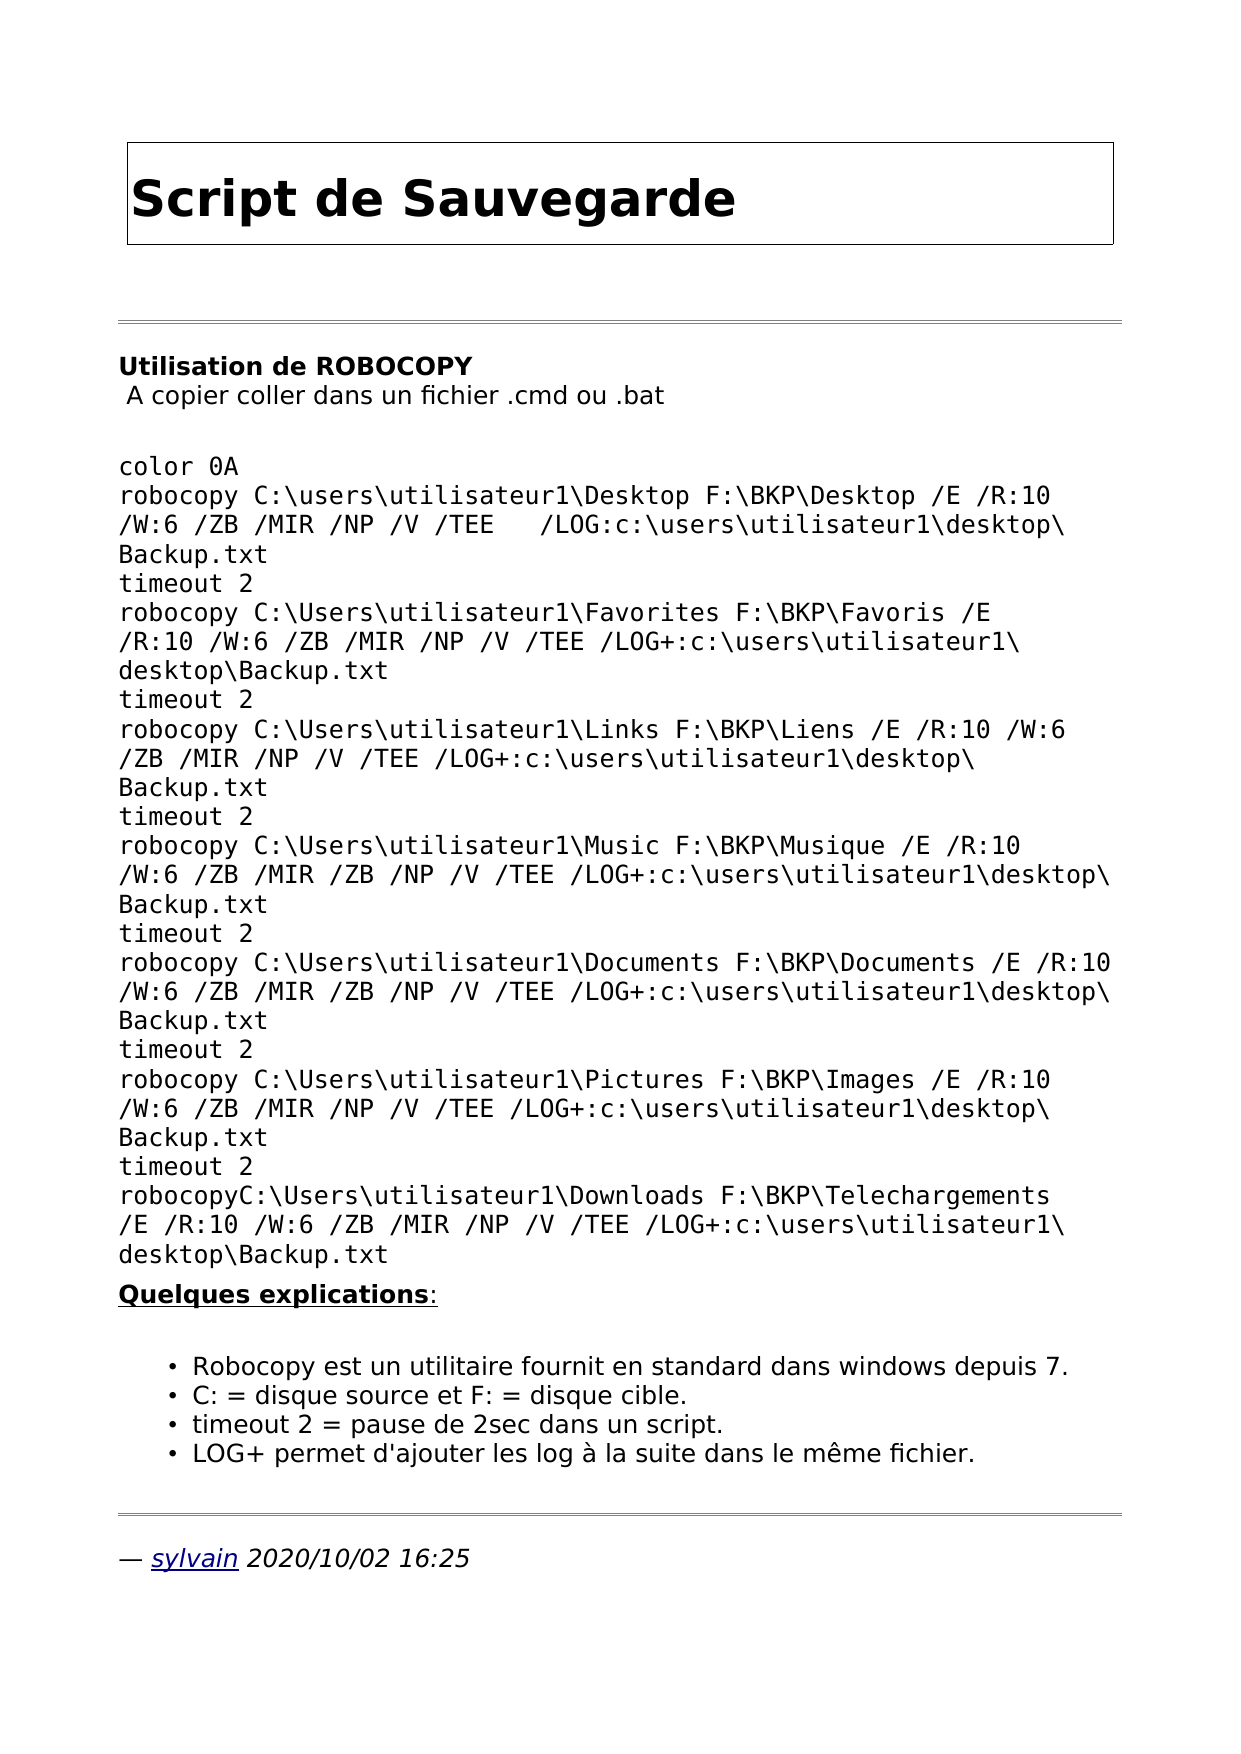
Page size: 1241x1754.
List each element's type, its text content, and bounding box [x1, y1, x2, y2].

text Quelques explications: [118, 1281, 1122, 1310]
table_header Script de Sauvegarde [128, 143, 1113, 243]
text Utilisation de ROBOCOPY A copier coller dans un fichier .cmd ou .bat [118, 352, 1122, 440]
list C: = disque source et F: = disque cible. [177, 1381, 1122, 1410]
text color 0A robocopy C:\users\utilisateur1\Desktop F:\BKP\Desktop /E /R:10 /W:6 /ZB /MIR /NP /V /TEE /LOG:c:\users\utilisateur1\desktop\Backup.txt timeout 2 robocopy C:\Users\utilisateur1\Favorites F:\BKP\Favoris /E /R:10 /W:6 /ZB /MIR /NP /V /TEE /LOG+:c:\users\utilisateur1\desktop\Backup.txt timeout 2 robocopy C:\Users\utilisateur1\Links F:\BKP\Liens /E /R:10 /W:6 /ZB /MIR /NP /V /TEE /LOG+:c:\users\utilisateur1\desktop\Backup.txt timeout 2 robocopy C:\Users\utilisateur1\Music F:\BKP\Musique /E /R:10 /W:6 /ZB /MIR /ZB /NP /V /TEE /LOG+:c:\users\utilisateur1\desktop\Backup.txt timeout 2 robocopy C:\Users\utilisateur1\Documents F:\BKP\Documents /E /R:10 /W:6 /ZB /MIR /ZB /NP /V /TEE /LOG+:c:\users\utilisateur1\desktop\Backup.txt timeout 2 robocopy C:\Users\utilisateur1\Pictures F:\BKP\Images /E /R:10 /W:6 /ZB /MIR /NP /V /TEE /LOG+:c:\users\utilisateur1\desktop\Backup.txt timeout 2 robocopyC:\Users\utilisateur1\Downloads F:\BKP\Telechargements /E /R:10 /W:6 /ZB /MIR /NP /V /TEE /LOG+:c:\users\utilisateur1\desktop\Backup.txt [118, 452, 1122, 1269]
list LOG+ permet d'ajouter les log à la suite dans le même fichier. [177, 1439, 1122, 1468]
list timeout 2 = pause de 2sec dans un script. [177, 1410, 1122, 1439]
list Robocopy est un utilitaire fournit en standard dans windows depuis 7. [177, 1352, 1122, 1381]
text — sylvain 2020/10/02 16:25 [118, 1544, 1122, 1573]
